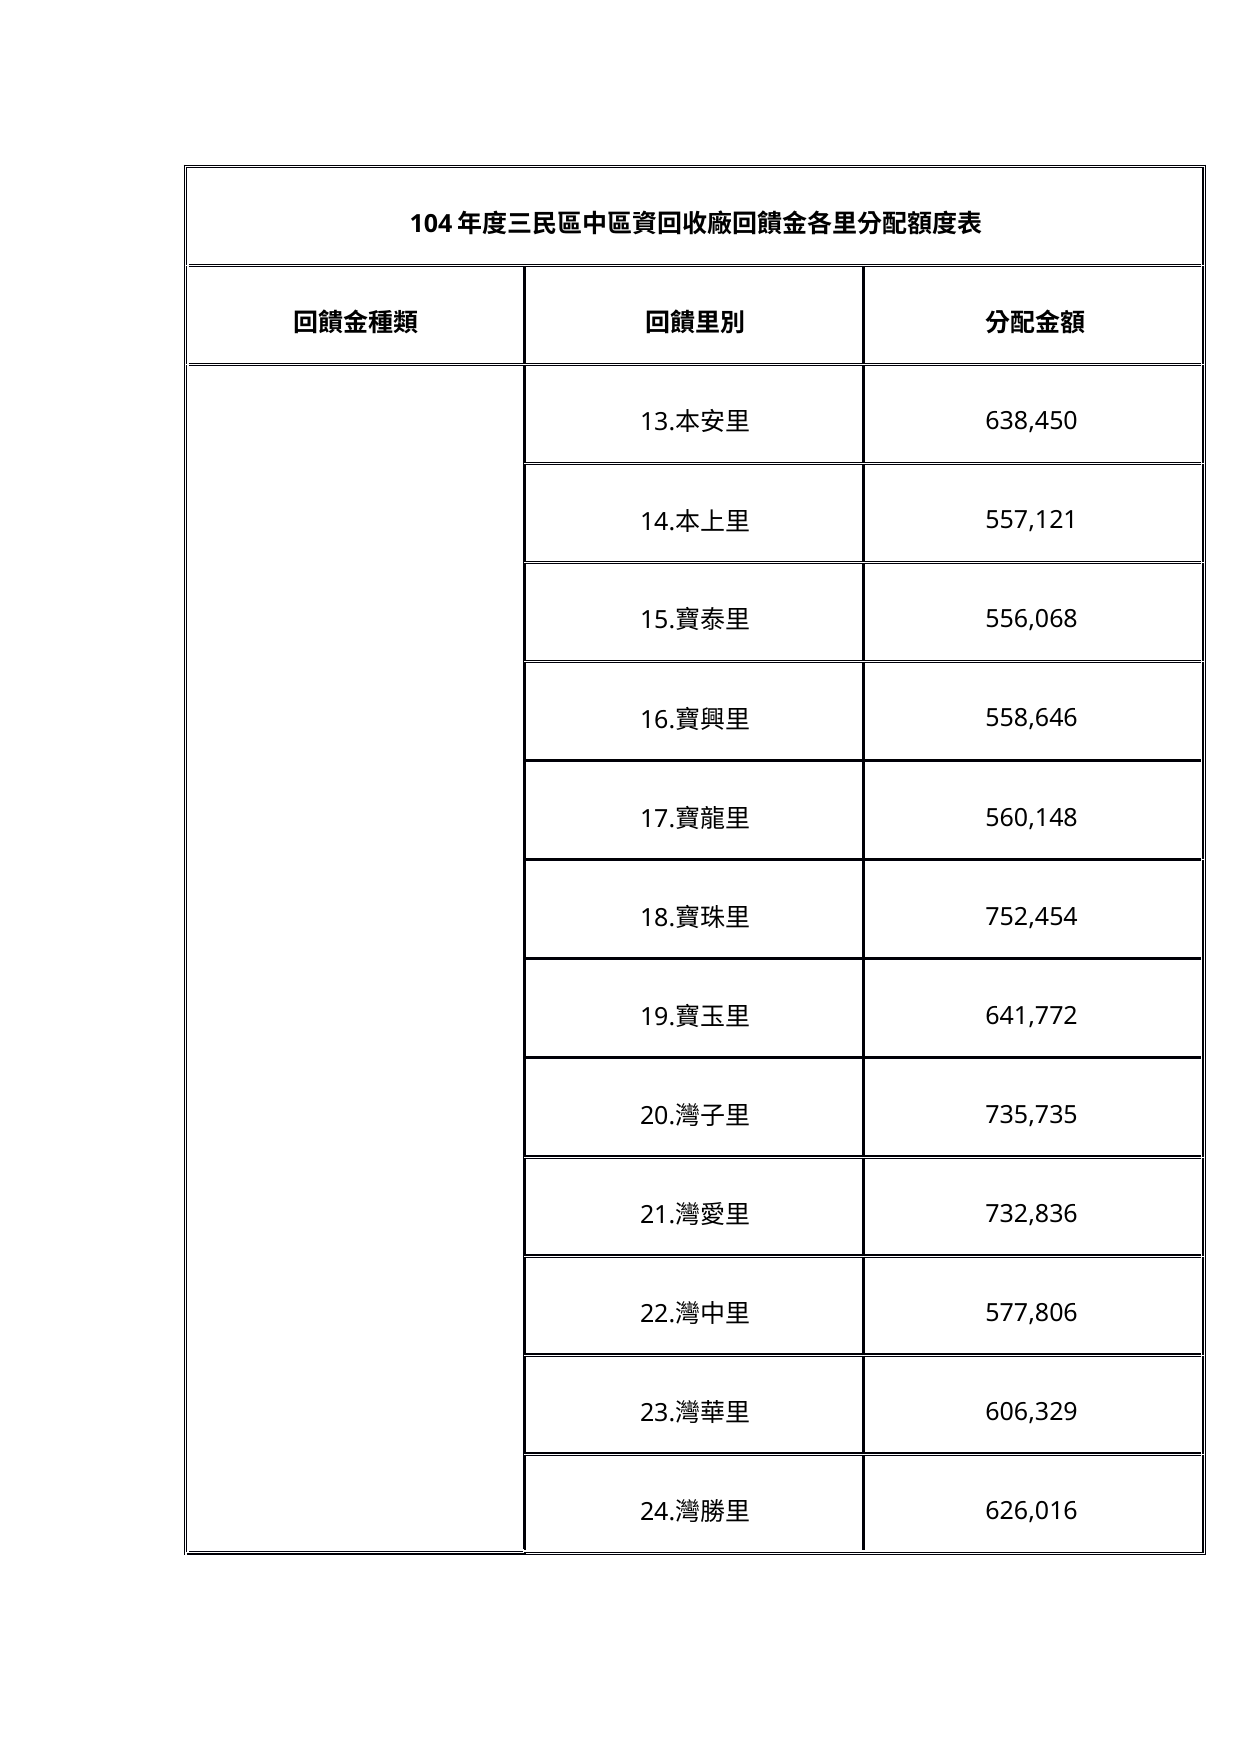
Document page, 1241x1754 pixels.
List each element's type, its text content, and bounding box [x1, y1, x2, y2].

table_cell 16.寶興里 [526, 663, 862, 759]
table_cell 19.寶玉里 [526, 960, 862, 1056]
table_cell [185, 363, 524, 1551]
table_cell 分配金額 [865, 264, 1203, 363]
table_cell 638,450 [863, 363, 1204, 462]
table_cell 556,068 [863, 561, 1204, 660]
table_cell 22.灣中里 [526, 1258, 862, 1353]
table_cell 641,772 [865, 957, 1202, 1056]
table_cell 752,454 [865, 858, 1204, 957]
table_cell 626,016 [863, 1452, 1203, 1551]
table_cell 558,646 [863, 660, 1204, 759]
table_cell 14.本上里 [526, 465, 862, 561]
table_cell 577,806 [865, 1254, 1203, 1353]
table_header 104年度三民區中區資回收廠回饋金各里分配額度表 [187, 168, 1202, 263]
table_cell 732,836 [865, 1155, 1203, 1254]
table_cell 606,329 [865, 1353, 1203, 1452]
table_cell 17.寶龍里 [526, 762, 862, 858]
table_cell 15.寶泰里 [526, 564, 862, 660]
table_cell 557,121 [863, 462, 1204, 561]
table_cell 20.灣子里 [526, 1059, 862, 1155]
table_cell 18.寶珠里 [526, 861, 862, 957]
table_cell 560,148 [865, 759, 1202, 858]
table_cell 回饋里別 [526, 267, 862, 363]
table_cell 21.灣愛里 [526, 1159, 862, 1254]
table_cell 13.本安里 [526, 366, 862, 462]
table_cell 24.灣勝里 [524, 1456, 863, 1551]
table_cell 回饋金種類 [187, 264, 523, 363]
table_cell 735,735 [865, 1056, 1202, 1155]
table_cell 23.灣華里 [526, 1357, 862, 1452]
